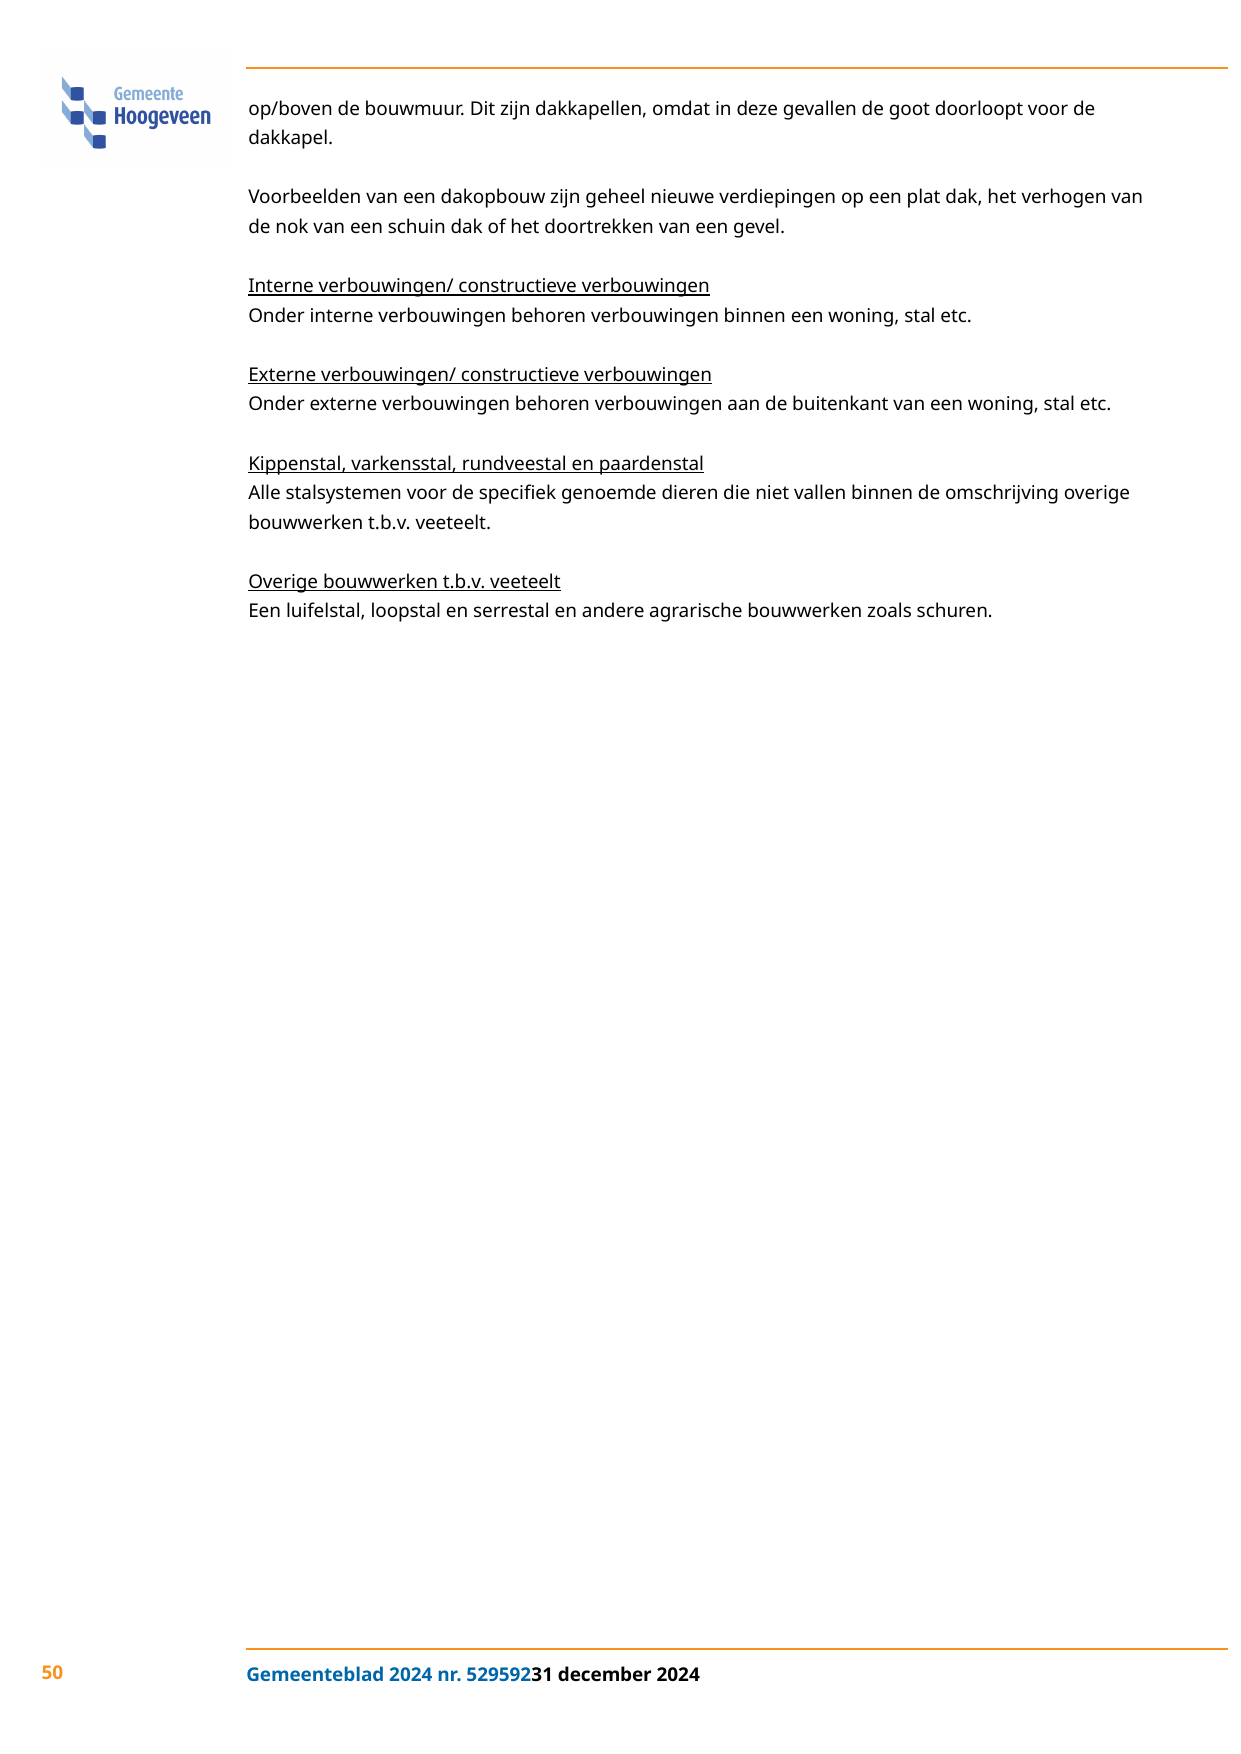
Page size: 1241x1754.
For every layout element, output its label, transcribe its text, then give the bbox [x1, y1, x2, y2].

text Een luifelstal, loopstal en serrestal en andere agrarische bouwwerken zoals schuren. [248, 598, 1152, 623]
text Kippenstal, varkensstal, rundveestal en paardenstal [248, 450, 1152, 476]
text Externe verbouwingen/ constructieve verbouwingen [248, 361, 1152, 387]
text Interne verbouwingen/ constructieve verbouwingen [248, 272, 1152, 298]
text op/boven de bouwmuur. Dit zijn dakkapellen, omdat in deze gevallen de goot doorloopt voor de dakkapel. [248, 95, 1152, 150]
picture [41, 47, 231, 172]
text Onder externe verbouwingen behoren verbouwingen aan de buitenkant van een woning, stal etc. [248, 391, 1152, 416]
text Onder interne verbouwingen behoren verbouwingen binnen een woning, stal etc. [248, 302, 1152, 328]
text Overige bouwwerken t.b.v. veeteelt [248, 568, 1152, 594]
text Voorbeelden van een dakopbouw zijn geheel nieuwe verdiepingen op een plat dak, het verhogen van de nok van een schuin dak of het doortrekken van een gevel. [248, 183, 1152, 239]
text Alle stalsystemen voor de specifiek genoemde dieren die niet vallen binnen de omschrijving overige bouwwerken t.b.v. veeteelt. [248, 479, 1152, 535]
